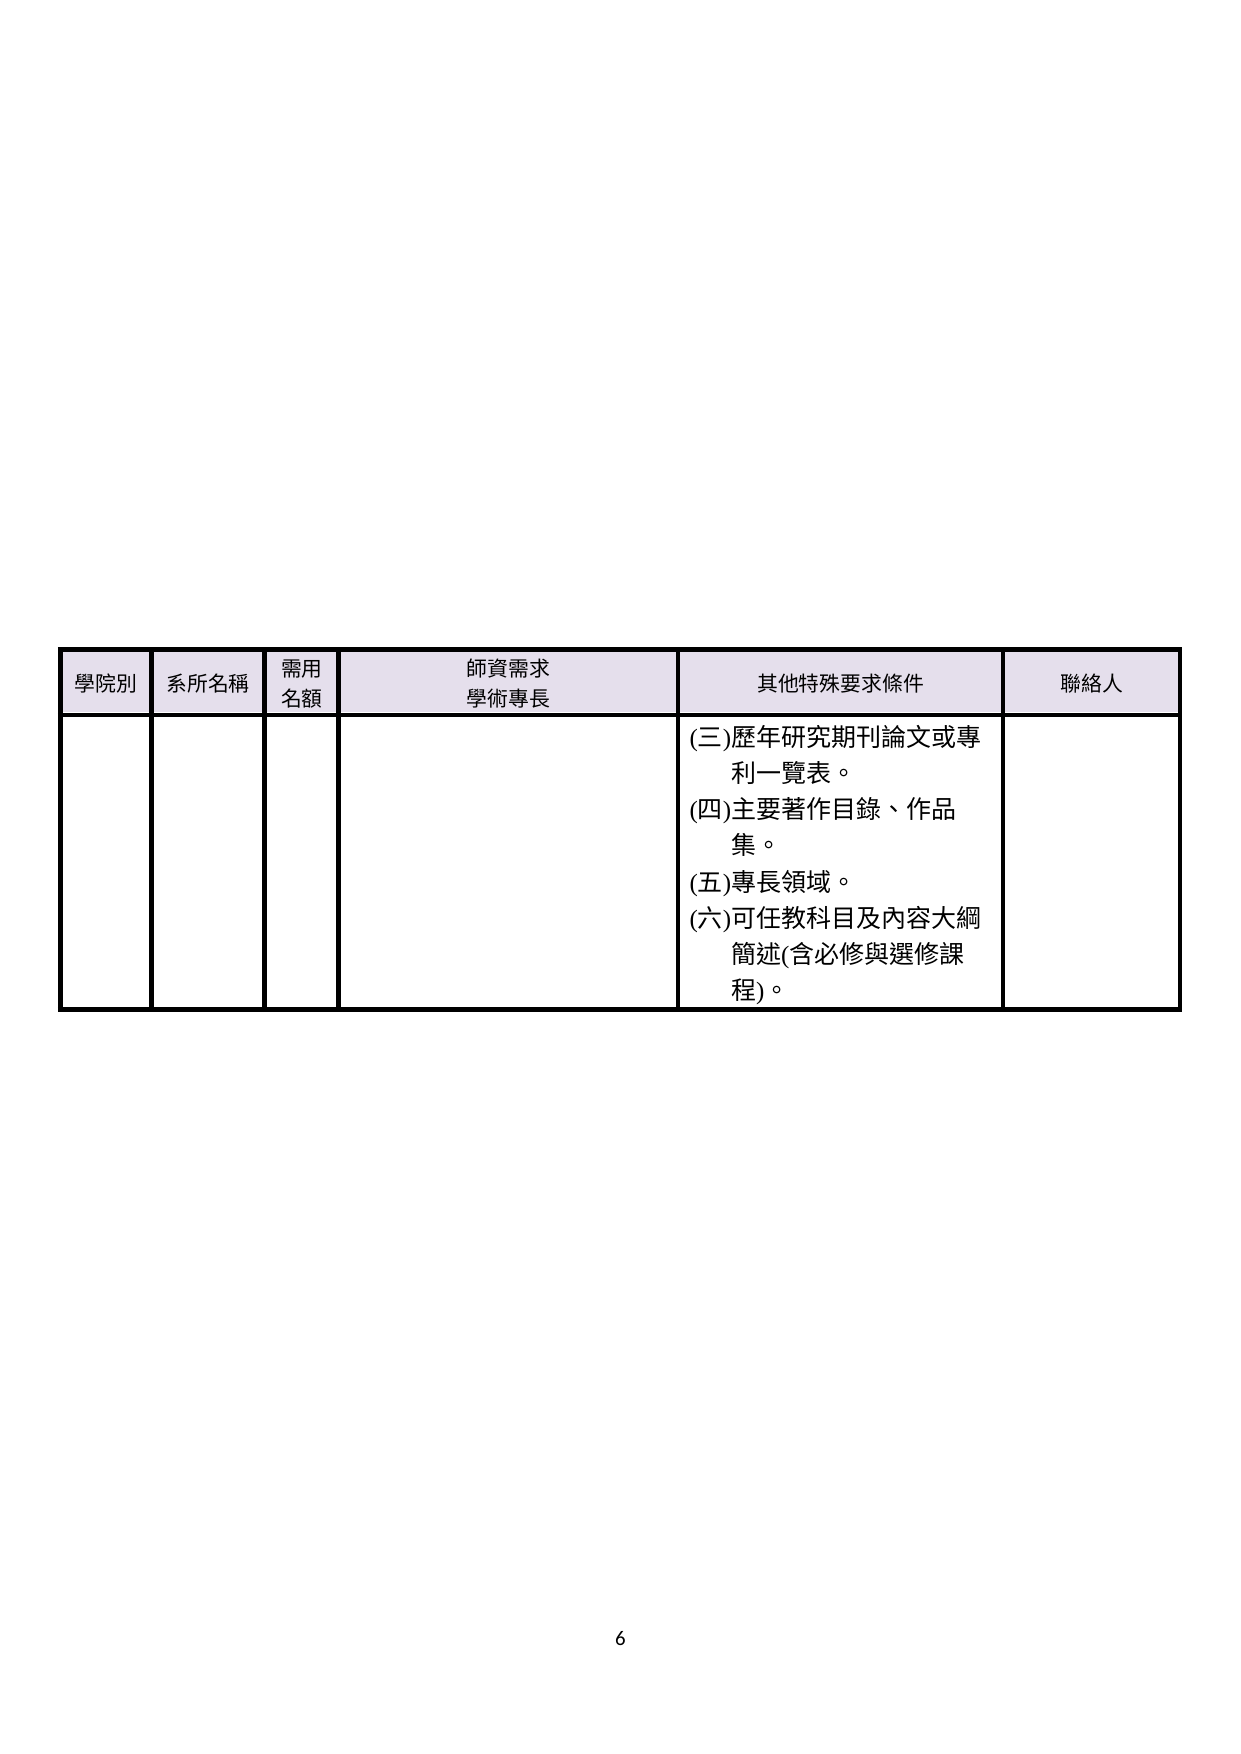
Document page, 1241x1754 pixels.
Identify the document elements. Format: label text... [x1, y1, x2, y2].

table_header 系所名稱 [154, 652, 262, 712]
table_header 需用名額 [267, 652, 336, 712]
table_cell 一、學術專長領域： 1. 品質管理 2. 生產製造 3. 資訊科技 4. 其他工業工程相關領域 二、資格： 具「工業工程與管理」相關領域博士學位。 [341, 717, 676, 1007]
table_cell [63, 717, 149, 1007]
table_header 其他特殊要求條件 [680, 652, 1001, 712]
table_cell [267, 717, 336, 1007]
table_cell 應具備全英文授課能力。 應具備一年以上與任教領域相關之業界實務工作經驗。(需檢附相關工作證明，但技術及職業教育法施行前已在職之編制內專任合格教師，不在此限) 檢附文件： (請依序排列，勿膠裝) (一)本校新聘教師應徵表(含個人履歷及自傳)。 (二)學經歷證明： 學士、碩士、博士學位證書: 最高學歷為國外學歷，應經我國駐外單位驗證學位證書、成績證明，並向入出國及移民署申請核發入出國紀錄。 經歷相關證明文件。 (請依附件「個人資料表」中所寫之經歷欄位檢附證明。) 具一年以上與任教領域相關之業界經驗證明: 依「本校教師業界實務工作經驗認定要點」檢具相關證明。 身分證件影本。 未有教師證書者請另附最高學歷歷年成績單。 (三)歷年研究期刊論文或專利一覽表。 (四)主要著作目錄、作品集。 (五)專長領域。 (六)可任教科目及內容大綱簡述(含必修與選修課程)。 (七)授課講義教材及參考資料。 (八)研究計畫、未來研究方向。 (九)教授推薦函2封。 (十)其它有助證明相關能力之資料(如參與之研究計畫或產學合作計畫等) 。 以上影本證書、證明文件請加註與正本相符並簽章。 [680, 717, 1001, 1007]
table_header 師資需求 學術專長 [341, 652, 676, 712]
table_header 聯絡人 [1005, 652, 1178, 712]
table_header 學院別 [63, 652, 149, 712]
table_cell [1005, 717, 1178, 1007]
table_cell [154, 717, 262, 1007]
